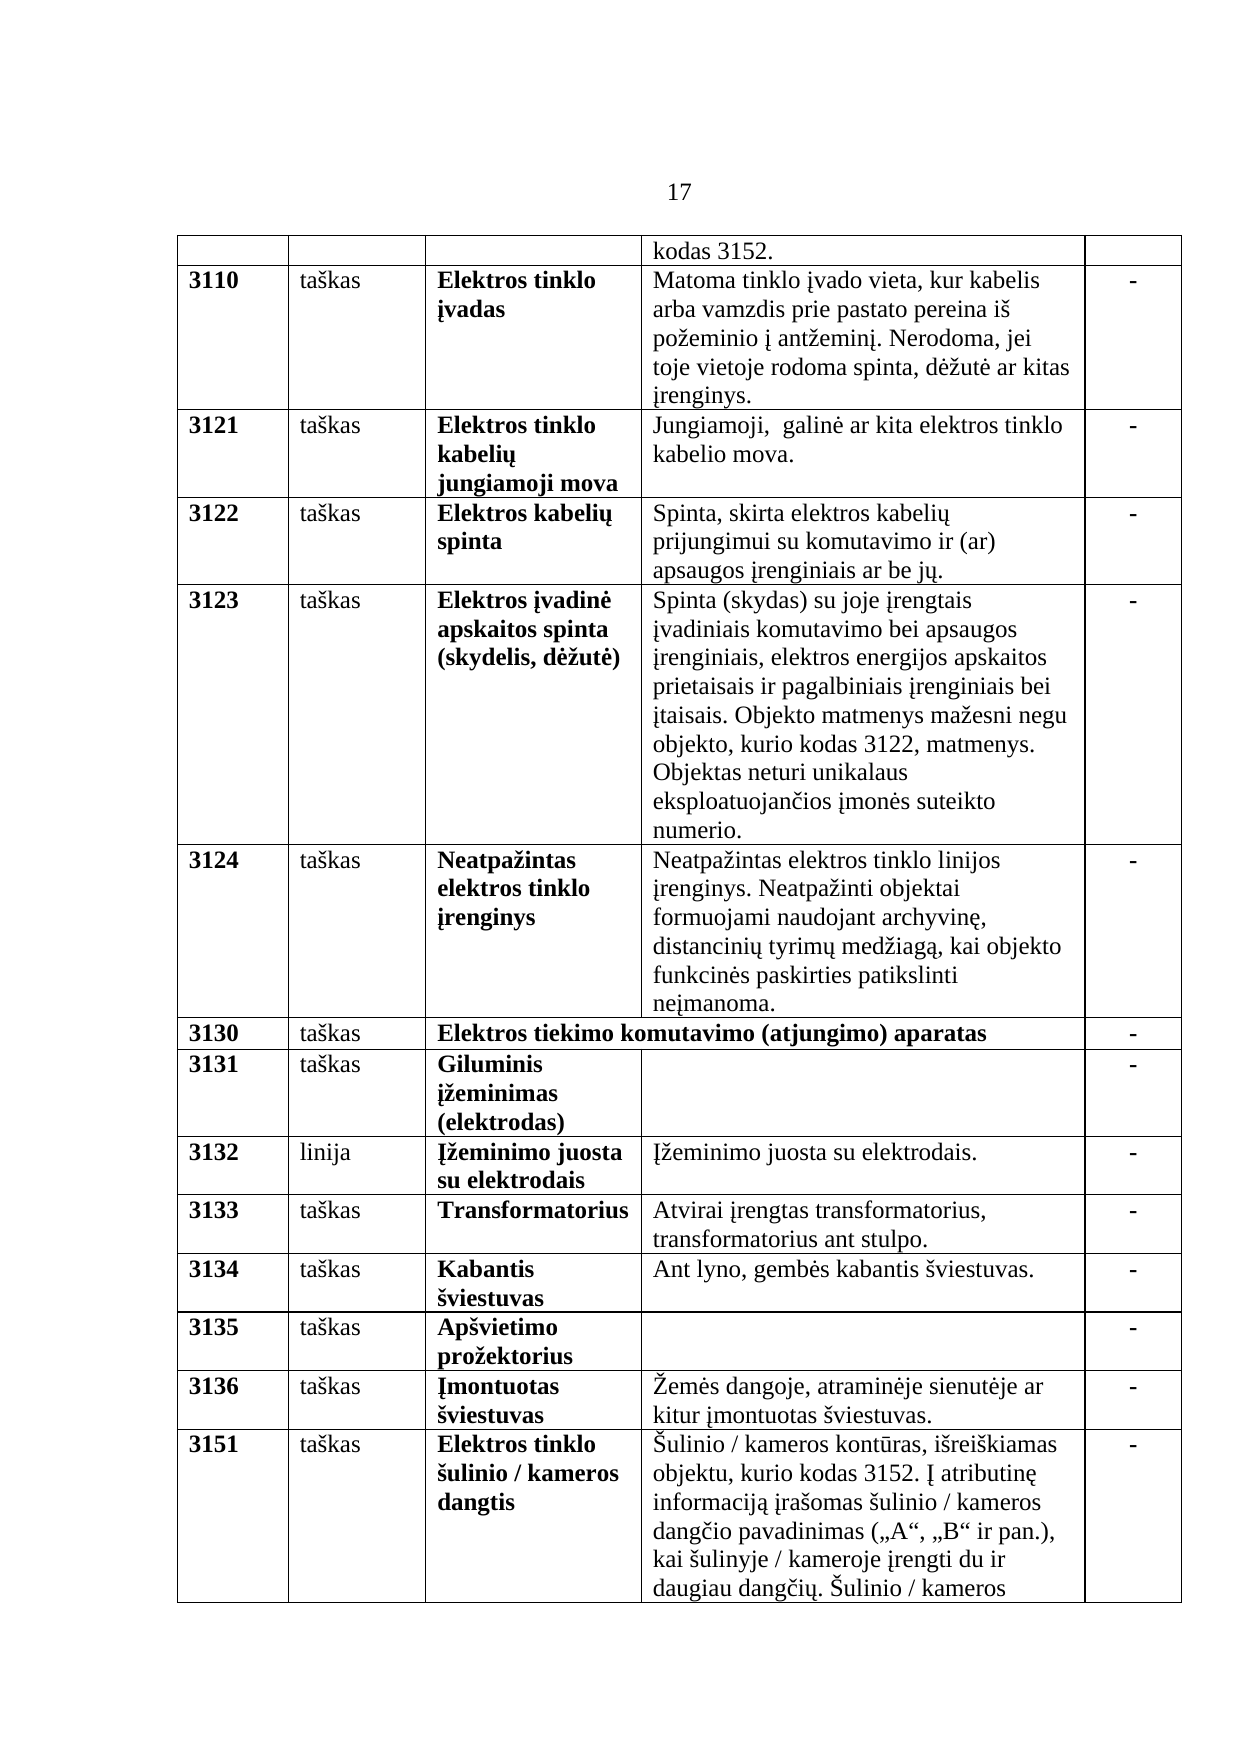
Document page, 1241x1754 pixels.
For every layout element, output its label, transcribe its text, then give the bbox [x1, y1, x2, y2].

table_cell Elektros tinklo įvadas [426, 266, 641, 409]
table_cell taškas [289, 585, 425, 844]
table_cell Atvirai įrengtas transformatorius, transformatorius ant stulpo. [642, 1195, 1084, 1253]
table_cell Elektros kabelių spinta [426, 498, 641, 584]
table_cell - [1086, 1430, 1181, 1602]
table_cell Įžeminimo juosta su elektrodais [426, 1137, 641, 1194]
table_cell [642, 1050, 1084, 1136]
table_cell - [1086, 585, 1181, 844]
table_cell kodas 3152. [642, 236, 1084, 264]
table_cell taškas [289, 1018, 425, 1048]
table_cell Jungiamoji, galinė ar kita elektros tinklo kabelio mova. [642, 410, 1084, 497]
table_cell 3110 [178, 266, 288, 409]
table_cell - [1086, 1050, 1181, 1136]
table_cell taškas [289, 1430, 425, 1602]
table_cell - [1086, 1195, 1181, 1253]
table_cell Spinta (skydas) su joje įrengtais įvadiniais komutavimo bei apsaugos įrenginiais, elektros energijos apskaitos prietaisais ir pagalbiniais įrenginiais bei įtaisais. Objekto matmenys mažesni negu objekto, kurio kodas 3122, matmenys. Objektas neturi unikalaus eksploatuojančios įmonės suteikto numerio. [642, 585, 1084, 844]
table_cell - [1086, 236, 1181, 264]
table_cell Įžeminimo juosta su elektrodais. [642, 1137, 1084, 1194]
table_cell Įmontuotas šviestuvas [426, 1371, 641, 1428]
table_cell 3135 [178, 1313, 288, 1370]
table_cell Ant lyno, gembės kabantis šviestuvas. [642, 1254, 1084, 1311]
table_cell Kabantis šviestuvas [426, 1254, 641, 1311]
table_cell taškas [289, 410, 425, 497]
table_cell Žemės dangoje, atraminėje sienutėje ar kitur įmontuotas šviestuvas. [642, 1371, 1084, 1428]
table_cell taškas [289, 845, 425, 1017]
table_cell - [1086, 410, 1181, 497]
table_cell 3132 [178, 1137, 288, 1194]
table_cell 3133 [178, 1195, 288, 1253]
table_cell Transformatorius [426, 1195, 641, 1253]
table_cell linija [289, 1137, 425, 1194]
table_cell Neatpažintas elektros tinklo įrenginys [426, 845, 641, 1017]
table_cell taškas [289, 1254, 425, 1311]
table_cell - [1086, 845, 1181, 1017]
table_cell Elektros įvadinė apskaitos spinta (skydelis, dėžutė) [426, 585, 641, 844]
table_cell 3122 [178, 498, 288, 584]
table_cell 3151 [178, 1430, 288, 1602]
table_cell - [1086, 266, 1181, 409]
table_cell 3131 [178, 1050, 288, 1136]
table_cell taškas [289, 266, 425, 409]
table_cell 3123 [178, 585, 288, 844]
table_cell Matoma tinklo įvado vieta, kur kabelis arba vamzdis prie pastato pereina iš požeminio į antžeminį. Nerodoma, jei toje vietoje rodoma spinta, dėžutė ar kitas įrenginys. [642, 266, 1084, 409]
table_cell - [1086, 1137, 1181, 1194]
table_cell taškas [289, 1195, 425, 1253]
table_cell 3121 [178, 410, 288, 497]
table_cell Elektros tinklo kabelių jungiamoji mova [426, 410, 641, 497]
table_cell Spinta, skirta elektros kabelių prijungimui su komutavimo ir (ar) apsaugos įrenginiais ar be jų. [642, 498, 1084, 584]
table_cell 3130 [178, 1018, 288, 1048]
table_cell - [1086, 1254, 1181, 1311]
table_cell 3134 [178, 1254, 288, 1311]
table_cell - [1086, 1313, 1181, 1370]
table_cell taškas [289, 1050, 425, 1136]
table_cell Giluminis įžeminimas (elektrodas) [426, 1050, 641, 1136]
table_cell [178, 236, 288, 264]
table_cell [289, 236, 425, 264]
table_cell [642, 1313, 1084, 1370]
table_cell Elektros tinklo šulinio / kameros dangtis [426, 1430, 641, 1602]
table_cell - [1086, 498, 1181, 584]
table_cell taškas [289, 498, 425, 584]
table_cell - [1086, 1018, 1181, 1048]
table_cell Elektros tiekimo komutavimo (atjungimo) aparatas [426, 1018, 1084, 1048]
table_cell Neatpažintas elektros tinklo linijos įrenginys. Neatpažinti objektai formuojami naudojant archyvinę, distancinių tyrimų medžiagą, kai objekto funkcinės paskirties patikslinti neįmanoma. [642, 845, 1084, 1017]
table_cell Šulinio / kameros kontūras, išreiškiamas objektu, kurio kodas 3152. Į atributinę informaciją įrašomas šulinio / kameros dangčio pavadinimas („A“, „B“ ir pan.), kai šulinyje / kameroje įrengti du ir daugiau dangčių. Šulinio / kameros [642, 1430, 1084, 1602]
table_cell [426, 236, 641, 264]
table_cell 3136 [178, 1371, 288, 1428]
table_cell - [1086, 1371, 1181, 1428]
table_cell taškas [289, 1313, 425, 1370]
table_cell Apšvietimo prožektorius [426, 1313, 641, 1370]
table_cell taškas [289, 1371, 425, 1428]
table_cell 3124 [178, 845, 288, 1017]
